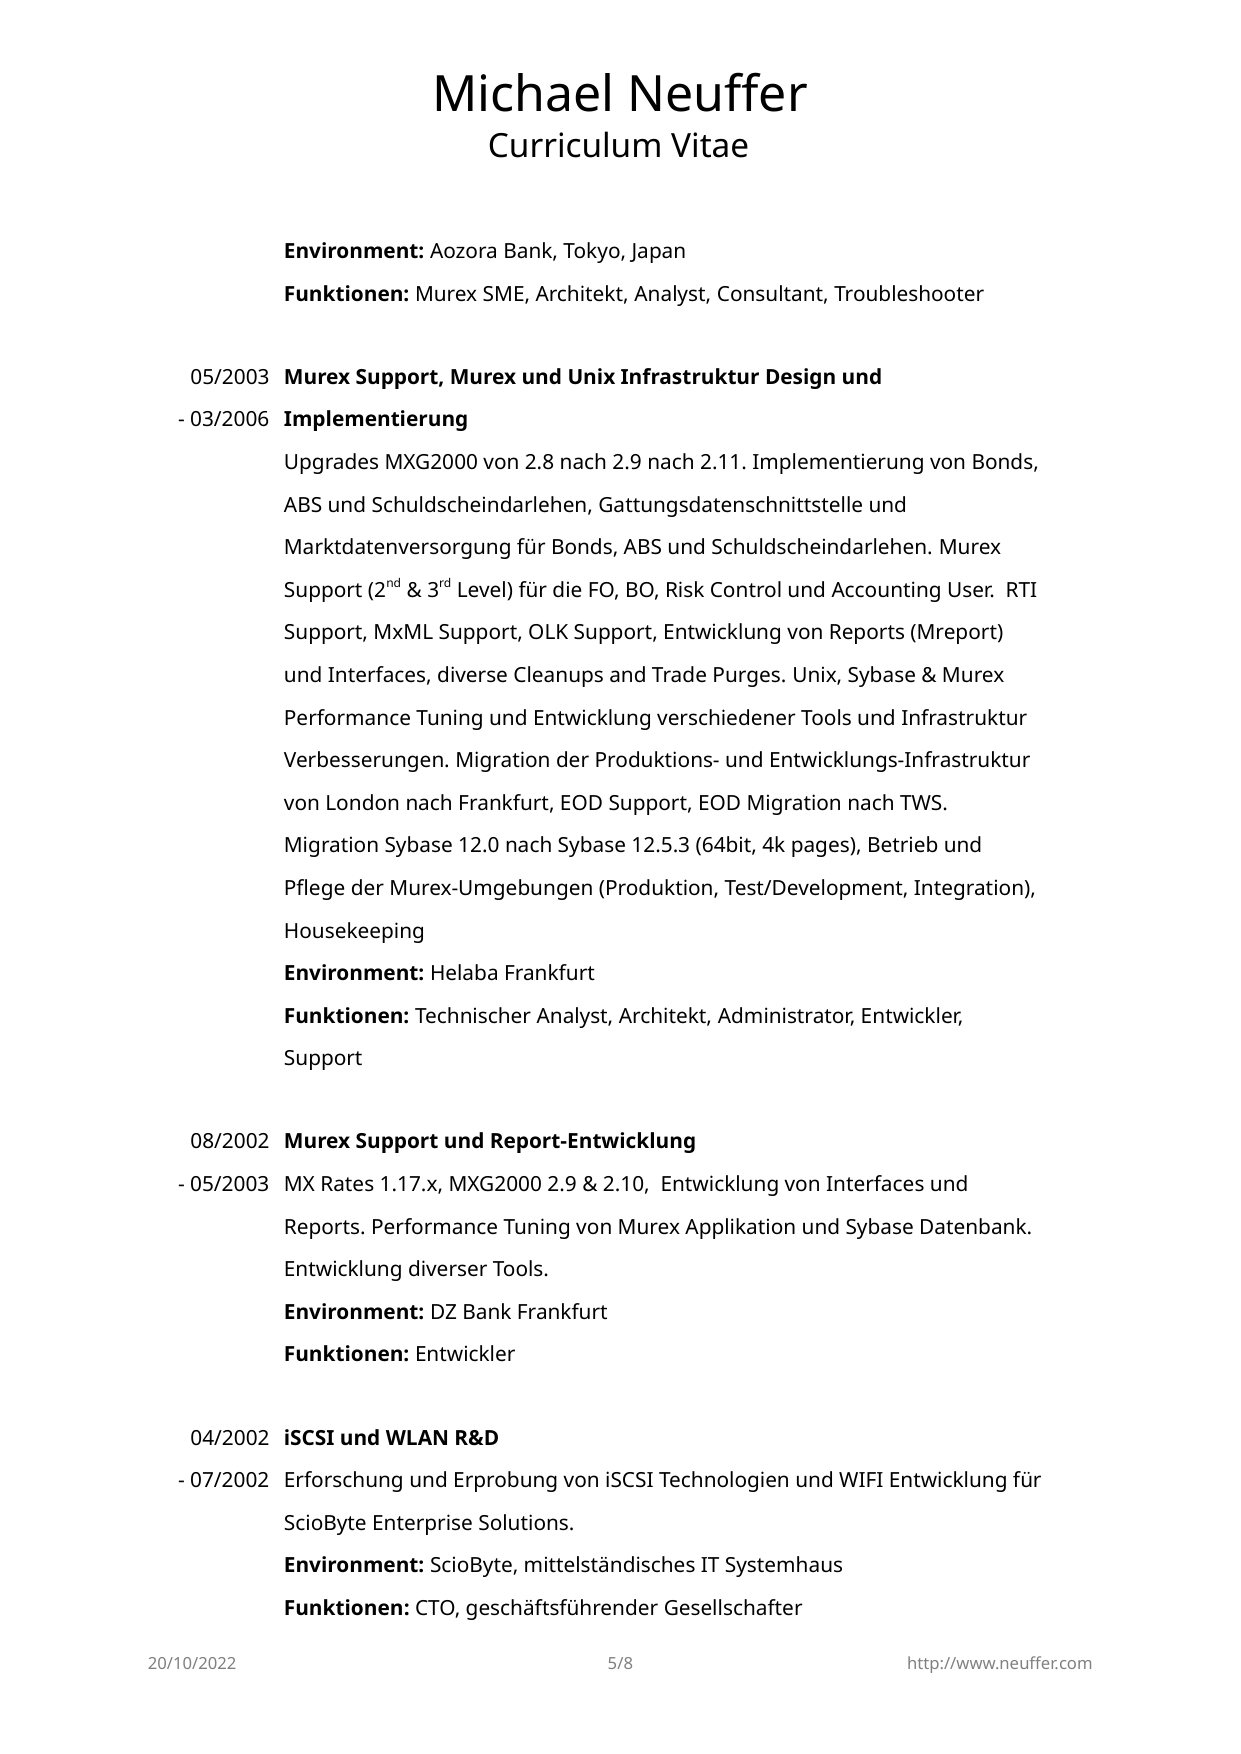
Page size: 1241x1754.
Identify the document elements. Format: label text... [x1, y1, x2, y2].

table_cell iSCSI und WLAN R&D Erforschung und Erprobung von iSCSI Technologien und WIFI Entwicklung für ScioByte Enterprise Solutions. Environment: ScioByte, mittelständisches IT Systemhaus Funktionen: CTO, geschäftsführender Gesellschafter [276, 1423, 1054, 1632]
table_cell 08/2002 - 05/2003 [149, 1127, 276, 1423]
table_cell Murex Support, Murex und Unix Infrastruktur Design und Implementierung Upgrades MXG2000 von 2.8 nach 2.9 nach 2.11. Implementierung von Bonds, ABS und Schuldscheindarlehen, Gattungsdatenschnittstelle und Marktdatenversorgung für Bonds, ABS und Schuldscheindarlehen. Murex Support (2nd & 3rd Level) für die FO, BO, Risk Control und Accounting User. RTI Support, MxML Support, OLK Support, Entwicklung von Reports (Mreport) und Interfaces, diverse Cleanups and Trade Purges. Unix, Sybase & Murex Performance Tuning und Entwicklung verschiedener Tools und Infrastruktur Verbesserungen. Migration der Produktions- und Entwicklungs-Infrastruktur von London nach Frankfurt, EOD Support, EOD Migration nach TWS. Migration Sybase 12.0 nach Sybase 12.5.3 (64bit, 4k pages), Betrieb und Pflege der Murex-Umgebungen (Produktion, Test/Development, Integration), Housekeeping Environment: Helaba Frankfurt Funktionen: Technischer Analyst, Architekt, Administrator, Entwickler, Support [276, 362, 1054, 1127]
table_cell Environment: Aozora Bank, Tokyo, Japan Funktionen: Murex SME, Architekt, Analyst, Consultant, Troubleshooter [276, 236, 1054, 362]
table_cell 05/2003 - 03/2006 [149, 362, 276, 1127]
table_cell 04/2002 - 07/2002 [149, 1423, 276, 1632]
table_cell Murex Support und Report-Entwicklung MX Rates 1.17.x, MXG2000 2.9 & 2.10, Entwicklung von Interfaces und Reports. Performance Tuning von Murex Applikation und Sybase Datenbank. Entwicklung diverser Tools. Environment: DZ Bank Frankfurt Funktionen: Entwickler [276, 1127, 1054, 1423]
table_cell [149, 236, 276, 362]
